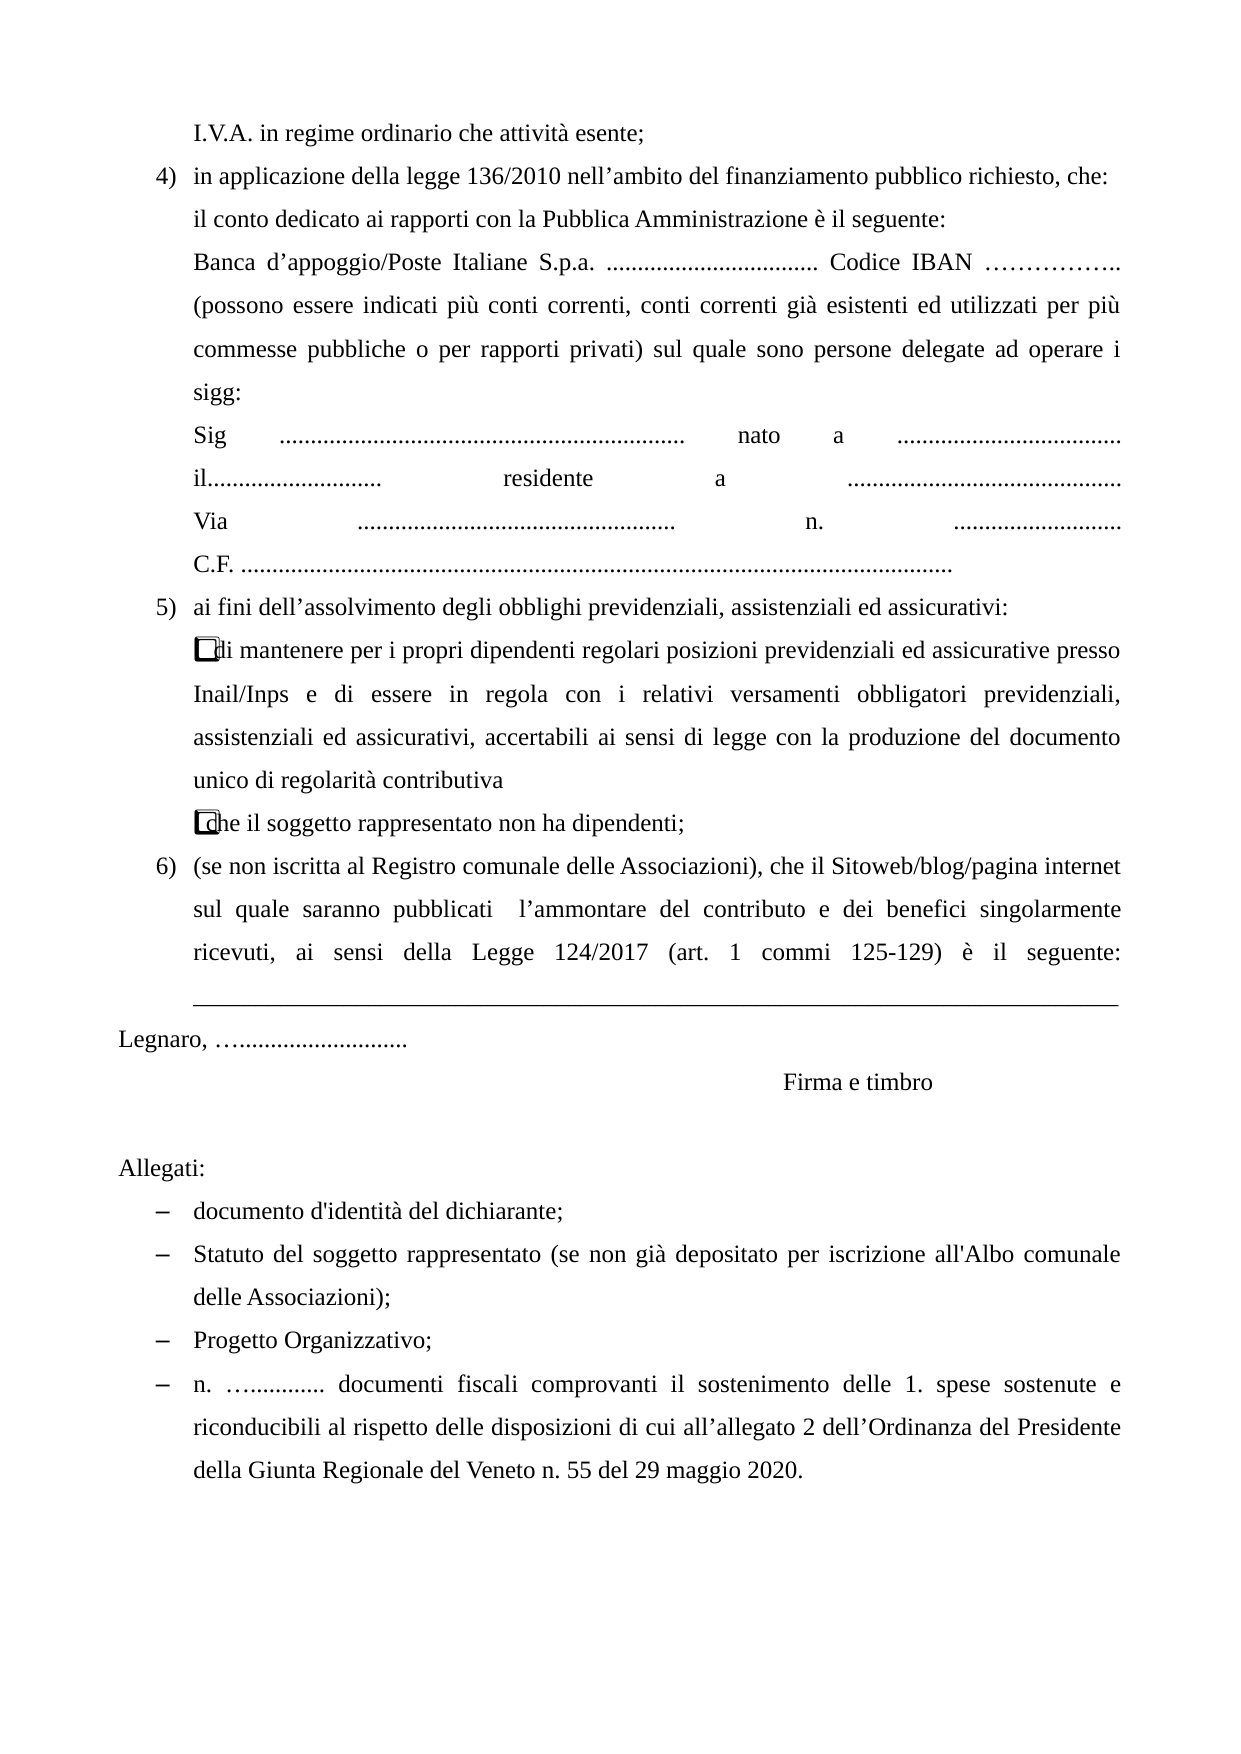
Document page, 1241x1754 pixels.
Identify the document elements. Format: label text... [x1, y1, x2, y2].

text Firma e timbro [118, 1067, 1122, 1096]
text Legnaro, …........................... [118, 1024, 1122, 1052]
list n. …............ documenti fiscali comprovanti il sostenimento delle 1. spese sostenute e riconducibili al rispetto delle disposizioni di cui all’allegato 2 dell’Ordinanza del Presidente della Giunta Regionale del Veneto n. 55 del 29 maggio 2020. [156, 1369, 1122, 1484]
list Sig ................................................................. nato a .................................... il............................ residente a ............................................ Via ................................................... n. ........................... C.F. .................................................................................................................. [156, 420, 1122, 578]
list documento d'identità del dichiarante; [156, 1196, 1122, 1225]
list in applicazione della legge 136/2010 nell’ambito del finanziamento pubblico richiesto, che: [156, 161, 1122, 190]
list ai fini dell’assolvimento degli obblighi previdenziali, assistenziali ed assicurativi: [156, 592, 1122, 621]
list ⃣ che il soggetto rappresentato non ha dipendenti; [156, 808, 1122, 837]
list Progetto Organizzativo; [156, 1326, 1122, 1354]
list il conto dedicato ai rapporti con la Pubblica Amministrazione è il seguente: [156, 204, 1122, 233]
text Allegati: [118, 1153, 1122, 1182]
list I.V.A. in regime ordinario che attività esente; [156, 118, 1122, 147]
list (se non iscritta al Registro comunale delle Associazioni), che il Sitoweb/blog/pagina internet sul quale saranno pubblicati l’ammontare del contributo e dei benefici singolarmente ricevuti, ai sensi della Legge 124/2017 (art. 1 commi 125-129) è il seguente: __________________________________________________________________________ [156, 851, 1122, 1009]
list Statuto del soggetto rappresentato (se non già depositato per iscrizione all'Albo comunale delle Associazioni); [156, 1239, 1122, 1311]
list Banca d’appoggio/Poste Italiane S.p.a. .................................. Codice IBAN …………….. (possono essere indicati più conti correnti, conti correnti già esistenti ed utilizzati per più commesse pubbliche o per rapporti privati) sul quale sono persone delegate ad operare i sigg: [156, 247, 1122, 406]
list ⃣ di mantenere per i propri dipendenti regolari posizioni previdenziali ed assicurative presso Inail/Inps e di essere in regola con i relativi versamenti obbligatori previdenziali, assistenziali ed assicurativi, accertabili ai sensi di legge con la produzione del documento unico di regolarità contributiva [156, 636, 1122, 794]
